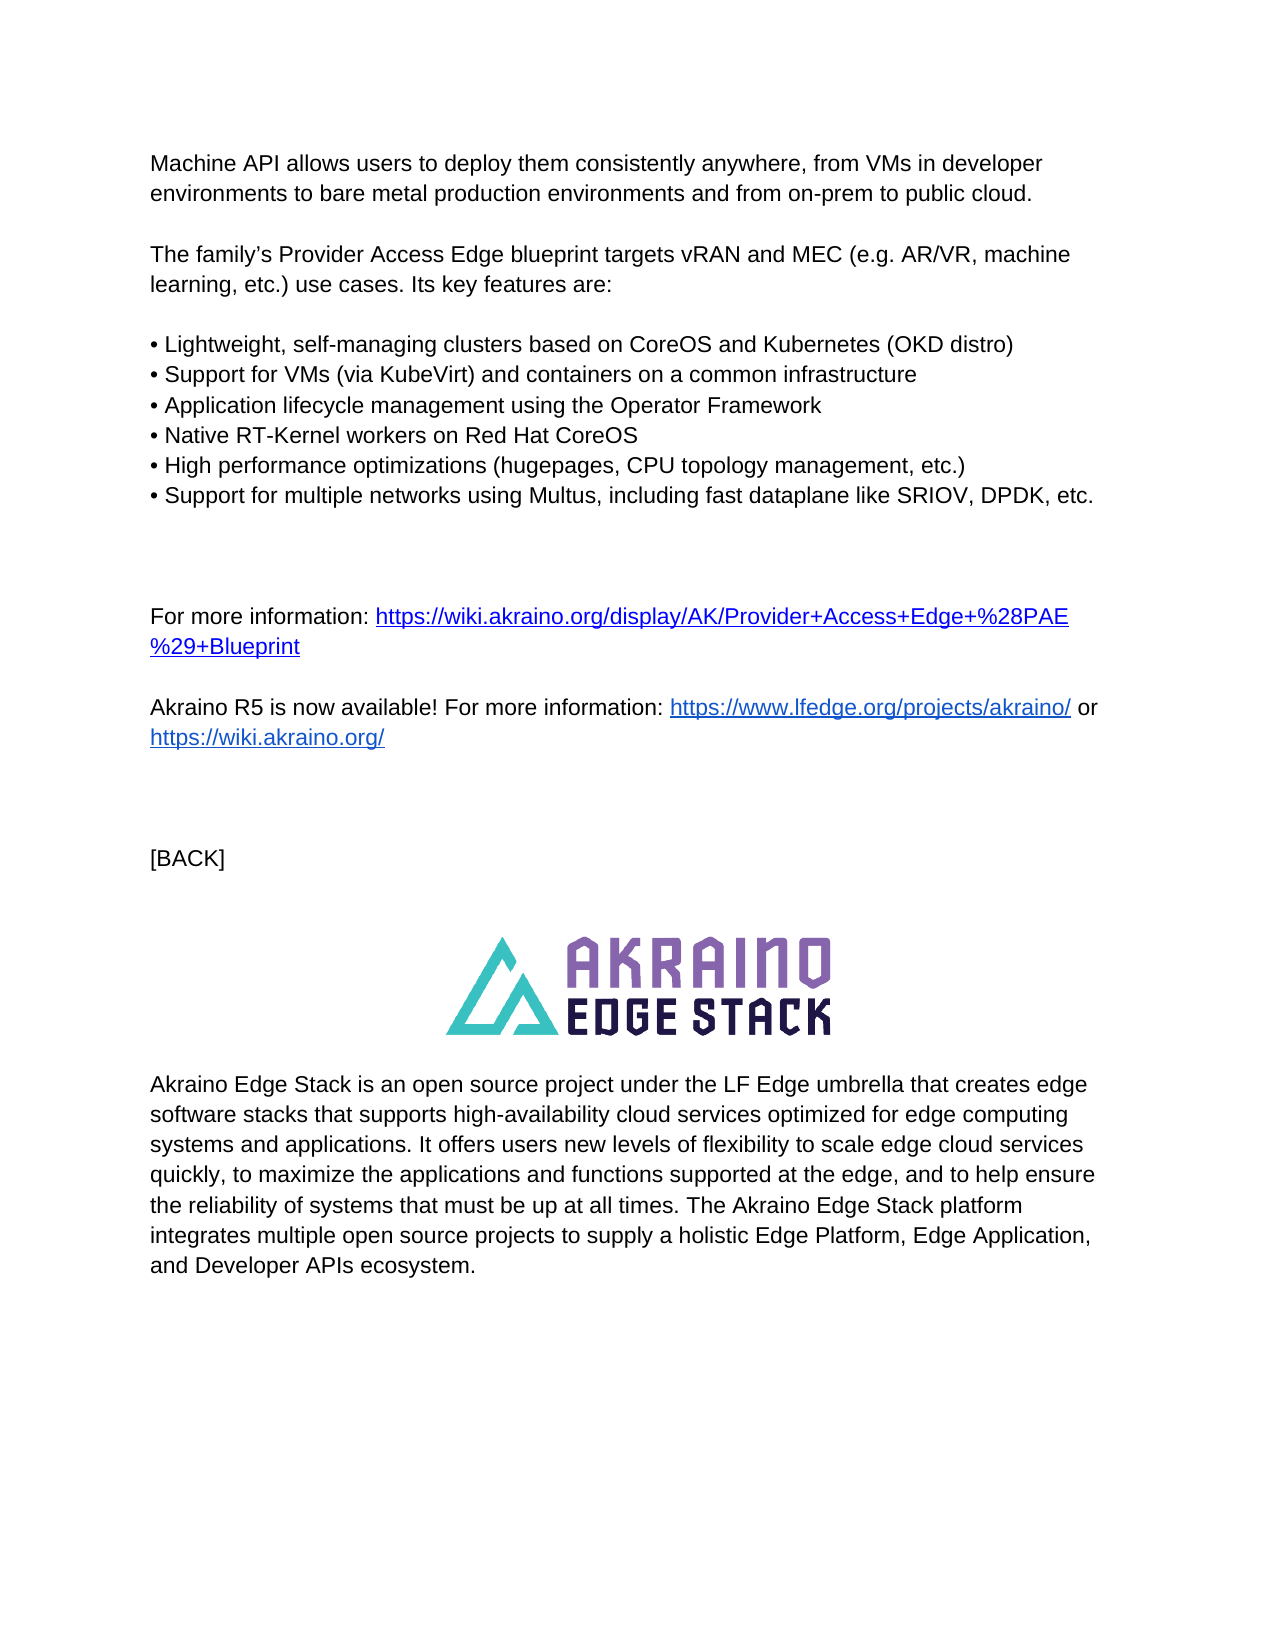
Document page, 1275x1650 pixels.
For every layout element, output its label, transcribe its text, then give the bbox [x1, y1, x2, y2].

text Machine API allows users to deploy them consistently anywhere, from VMs in developer environments to bare metal production environments and from on-prem to public cloud. [150, 150, 1125, 207]
text The family’s Provider Access Edge blueprint targets vRAN and MEC (e.g. AR/VR, machine learning, etc.) use cases. Its key features are: [150, 241, 1125, 297]
text [BACK] [150, 845, 1125, 871]
text For more information: https://wiki.akraino.org/display/AK/Provider+Access+Edge+%28PAE%29+Blueprint [150, 603, 1125, 660]
text • Native RT-Kernel workers on Red Hat CoreOS [150, 422, 1125, 448]
text • High performance optimizations (hugepages, CPU topology management, etc.) [150, 452, 1125, 478]
text • Lightweight, self-managing clusters based on CoreOS and Kubernetes (OKD distro) [150, 331, 1125, 358]
text Akraino Edge Stack is an open source project under the LF Edge umbrella that creates edge software stacks that supports high-availability cloud services optimized for edge computing systems and applications. It offers users new levels of flexibility to scale edge cloud services quickly, to maximize the applications and functions supported at the edge, and to help ensure the reliability of systems that must be up at all times. The Akraino Edge Stack platform integrates multiple open source projects to supply a holistic Edge Platform, Edge Application, and Developer APIs ecosystem. [150, 1071, 1125, 1278]
text Akraino R5 is now available! For more information: https://www.lfedge.org/projects/akraino/ or https://wiki.akraino.org/ [150, 694, 1125, 750]
picture [442, 935, 833, 1037]
text • Support for multiple networks using Multus, including fast dataplane like SRIOV, DPDK, etc. [150, 482, 1125, 509]
text • Support for VMs (via KubeVirt) and containers on a common infrastructure [150, 361, 1125, 388]
text • Application lifecycle management using the Operator Framework [150, 392, 1125, 418]
